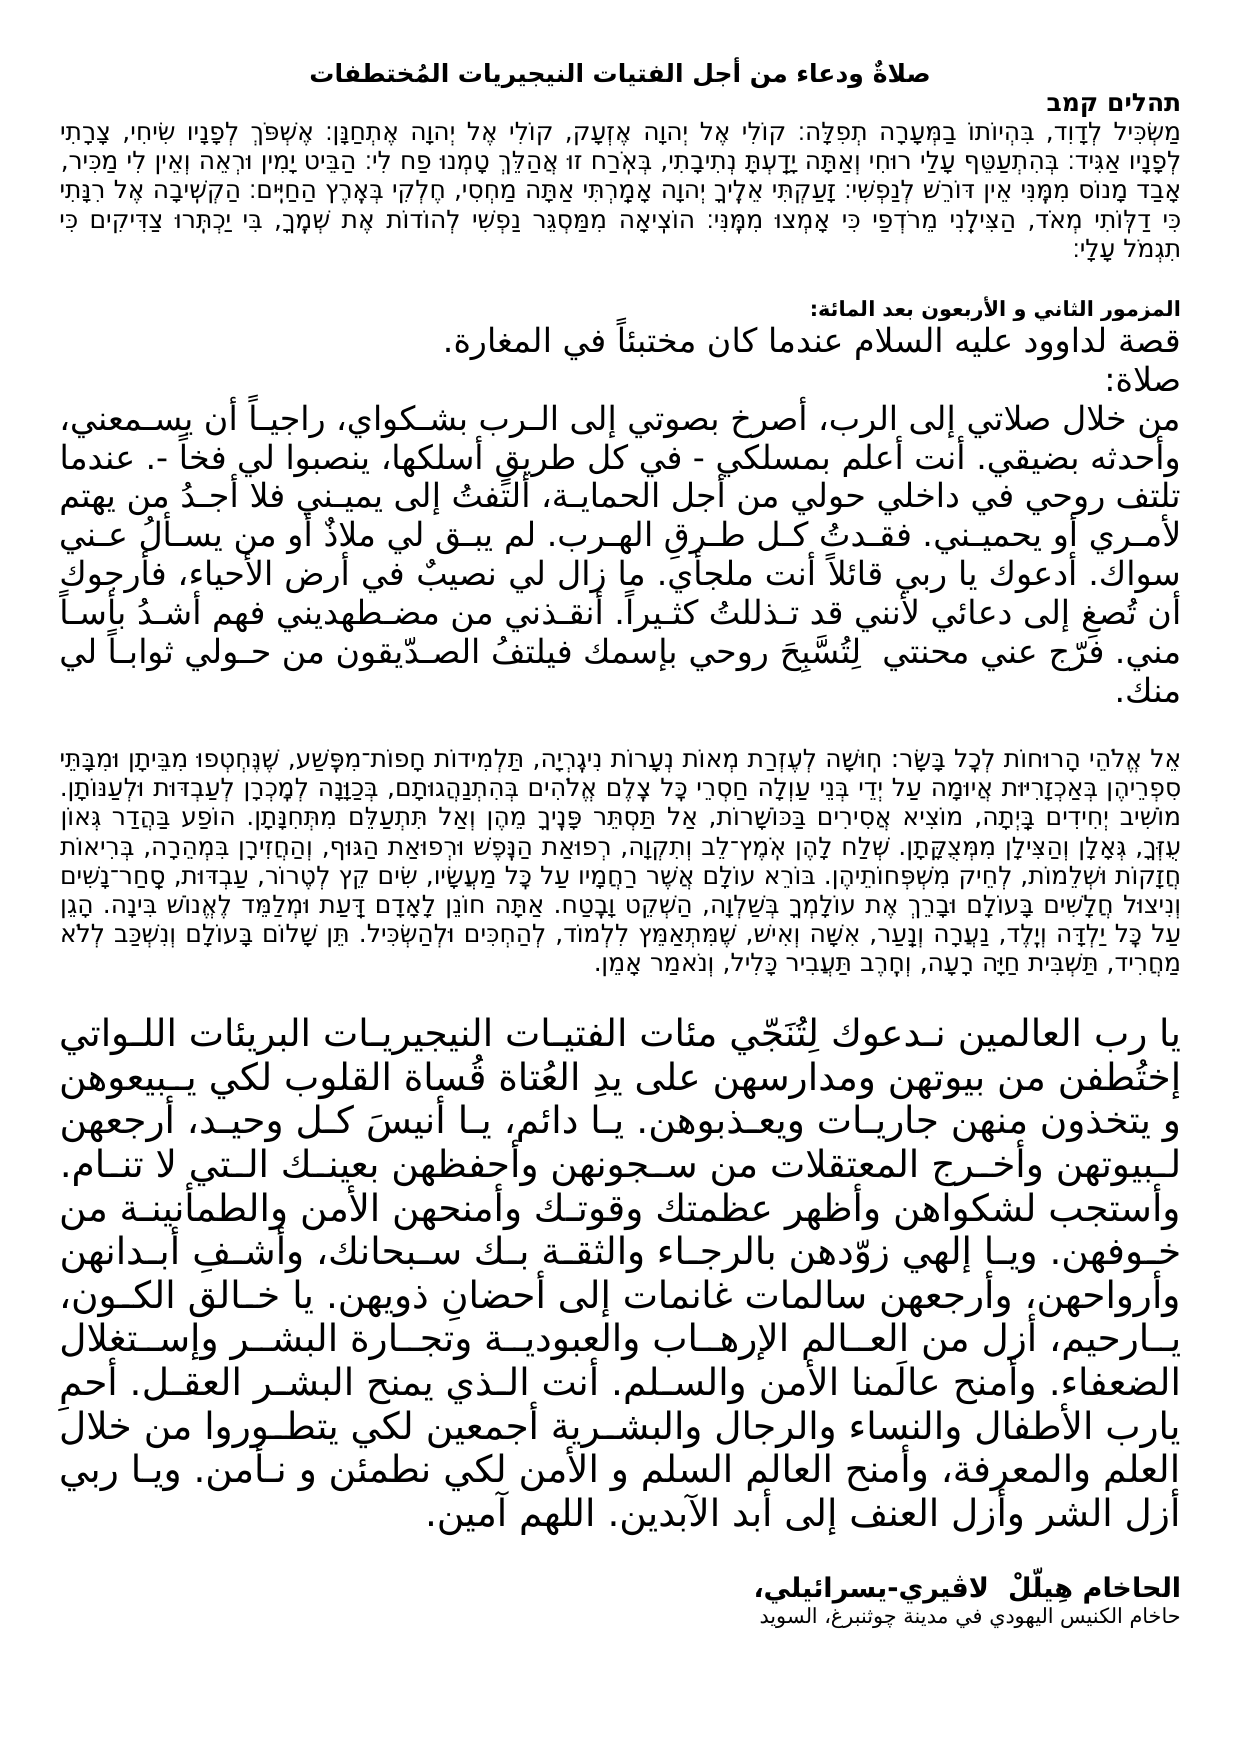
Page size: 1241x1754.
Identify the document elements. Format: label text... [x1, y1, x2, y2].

text المزمور الثاني و الأربعون بعد المائة: [59, 297, 1181, 322]
text صلاة: [59, 360, 1181, 399]
text תהלים קמב [59, 88, 1181, 117]
text حاخام الكنيس اليهودي في مدينة چوثنبرغ، السويد [59, 1604, 1181, 1628]
text من خلال صلاتي إلى الرب، أصرخ بصوتي إلى الرب بشكواي، راجياً أن يسمعني، وأحدثه بضيقي. أنت أعلم بمسلكي - في كل طريقٍ أسلكها، ينصبوا لي فخاً -. عندما تلتف روحي في داخلي حولي من أجل الحماية، ألتفتُ إلى يميني فلا أجدُ من يهتم لأمري أو يحميني. فقدتُ كل طرقِ الهرب. لم يبق لي ملاذٌ أو من يسألُ عني سواك. أدعوك يا ربي قائلاً أنت ملجأي. ما زال لي نصيبٌ في أرض الأحياء، فأرجوك أن تُصغِ إلى دعائي لأنني قد تذللتُ كثيراً. أنقذني من مضطهديني فهم أشدُ بأساً مني. فرّج عني محنتي لِتُسَّبِحَ روحي بإسمك فيلتفُ الصدّيقون من حولي ثواباً لي منك. [59, 399, 1181, 710]
text صلاةٌ ودعاء من أجل الفتيات النيجيريات المُختطفات [59, 59, 1181, 88]
text يا رب العالمين ندعوك لِتُنَجّي مئات الفتيات النيجيريات البريئات اللواتي إختُطفن من بيوتهن ومدارسهن على يدِ العُتاة قُساة القلوب لكي يبيعوهن و يتخذون منهن جاريات ويعذبوهن. يا دائم، يا أنيسَ كل وحيد، أرجعهن لبيوتهن وأخرج المعتقلات من سجونهن وأحفظهن بعينك التي لا تنام. وأستجب لشكواهن وأظهر عظمتك وقوتك وأمنحهن الأمن والطمأنينة من خوفهن. ويا إلهي زوّدهن بالرجاء والثقة بك سبحانك، وأشفِ أبدانهن وأرواحهن، وأرجعهن سالمات غانمات إلى أحضانِ ذويهن. يا خالق الكون، يارحيم، أزل من العالم الإرهاب والعبودية وتجارة البشر وإستغلال الضعفاء. وأمنح عالَمنا الأمن والسلم. أنت الذي يمنح البشر العقل. أحمِ يارب الأطفال والنساء والرجال والبشرية أجمعين لكي يتطوروا من خلال العلم والمعرفة، وأمنح العالم السلم و الأمن لكي نطمئن و نأمن. ويا ربي أزل الشر وأزل العنف إلى أبد الآبدين. اللهم آمين. [59, 1012, 1181, 1535]
text מַשְׂכִּיל לְדָוִד, בִּהְיוֹתוֹ בַמְּעָרָה תְפִלָּה׃ קוֹלִי אֶל יְהוָה אֶזְעָק, קוֹלִי אֶל יְהוָה אֶתְחַנָּן׃ אֶשְׁפֹּךְ לְפָנָיו שִׂיחִי, צָרָתִי לְפָנָיו אַגִּיד׃ בְּהִתְעַטֵּף עָלַי רוּחִי וְאַתָּה יָדַֽעְתָּ נְתִיבָתִי, בְּאֹֽרַח זוּ אֲהַלֵּךְ טָמְנוּ פַח לִי׃ הַבֵּיט יָמִין וּרְאֵה וְאֵין לִי מַכִּיר, אָבַד מָנוֹס מִמֶּֽנִּי אֵין דּוֹרֵשׁ לְנַפְשִׁי׃ זָעַקְתִּי אֵלֶֽיךָ יְהוָה אָמַֽרְתִּי אַתָּה מַחְסִי, חֶלְקִי בְּאֶֽרֶץ הַחַיִּֽים׃ הַקְשִֽׁיבָה אֶל רִנָּתִי כִּי דַלּֽוֹתִי מְאֹד, הַצִּילֵֽנִי מֵרֹדְפַי כִּי אָמְצוּ מִמֶּֽנִּי׃ הוֹצִֽיאָה מִמַּסְגֵּר נַפְשִׁי לְהוֹדוֹת אֶת שְׁמֶֽךָ, בִּי יַכְתִּֽרוּ צַדִּיקִים כִּי תִגְמֹל עָלָי׃ [59, 117, 1181, 263]
text الحاخام هِيلّلْ لاڤيري-يسرائيلي، [59, 1572, 1181, 1604]
text אֵל אֱלֹהֵי הָרוּחוֹת לְכׇל בָּשָׂר: חֽוּשָׁה לְעֶזְרַת מְאוֹת נְעָרוֹת נִיגֶֽרְיָה, תַּלְמִידוֹת חָפוֹת־מִפֶּֽשַׁע, שֶׁנֶּחְטְפוּ מִבֵּיתָן וּמִבָּתֵּי סִפְרֵיהֶן בְּאַכְזָרִיּוּת אֲיוּמָה עַל יְדֵי בְּנֵי עַוְלָה חַסְרֵי כׇּל צֶֽלֶם אֱלֹהִים בְּהִתְנַהֲגוּתָם, בְּכַוָּנָה לְמׇכְרָן לְעַבְדּוּת וּלְעַנּוֹתָן. מוֹשִׁיב יְחִידִים בַּֽיְתָה, מוֹצִיא אֲסִירִים בַּכּוֹשָׁרוֹת, אַל תַּסְתֵּר פָּנֶֽיךָ מֵהֶן וְאַל תִּתְעַלֵּם מִתְּחִנָּתָן. הוֹפַע בַּהֲדַר גְּאוֹן עֻזְּךָ, גְּאָלָן וְהַצִּילָן מִמְּצֻקָּתָן. שְׁלַח לָהֶן אֹֽמֶץ־לֵב וְתִקְוָה, רְפוּאַת הַנֶּֽפֶשׁ וּרְפוּאַת הַגּוּף, וְהַחֲזִירָן בִּמְהֵרָה, בְּרִיאוֹת חֲזָקוֹת וּשְׁלֵמוֹת, לְחֵיק מִשְׁפְּחוֹתֵיהֶן. בּוֹרֵא עוֹלָם אֲשֶׁר רַחֲמָיו עַל כׇּל מַעֲשָׂיו, שִׂים קֵץ לְטֶרוֹר, עַבְדּוּת, סַֽחַר־נָשִׁים וְנִיצוּל חֲלָשִׁים בָּעוֹלָם וּבָרֵךְ אֶת עוֹלָמְךָ בְּשַׁלְוָה, הַשְׁקֵט וָבֶֽטַח. אַתָּה חוֹנֵן לָאָדָם דַּֽעַת וּמְלַמֵּד לֶאֱנוֹשׁ בִּינָה. הָגֵן עַל כׇּל יַלְדָּה וְיֶֽלֶד, נַעֲרָה וְנַֽעַר, אִשָּׁה וְאִישׁ, שֶׁמִּתְאַמֵּץ לִלְמוֹד, לְהַחְכִּים וּלְהַשְׂכִּיל. תֵּן שָׁלוֹם בָּעוֹלָם וְנִשְׁכַּב לְלֹא מַחֲרִיד, תַּשְׁבִּית חַיָּה רָעָה, וְחֶֽרֶב תַּעֲבִיר כָּלִיל, וְנֹאמַר אָמֵן. [59, 744, 1181, 977]
text قصة لداوود عليه السلام عندما كان مختبئاً في المغارة. [59, 322, 1181, 360]
